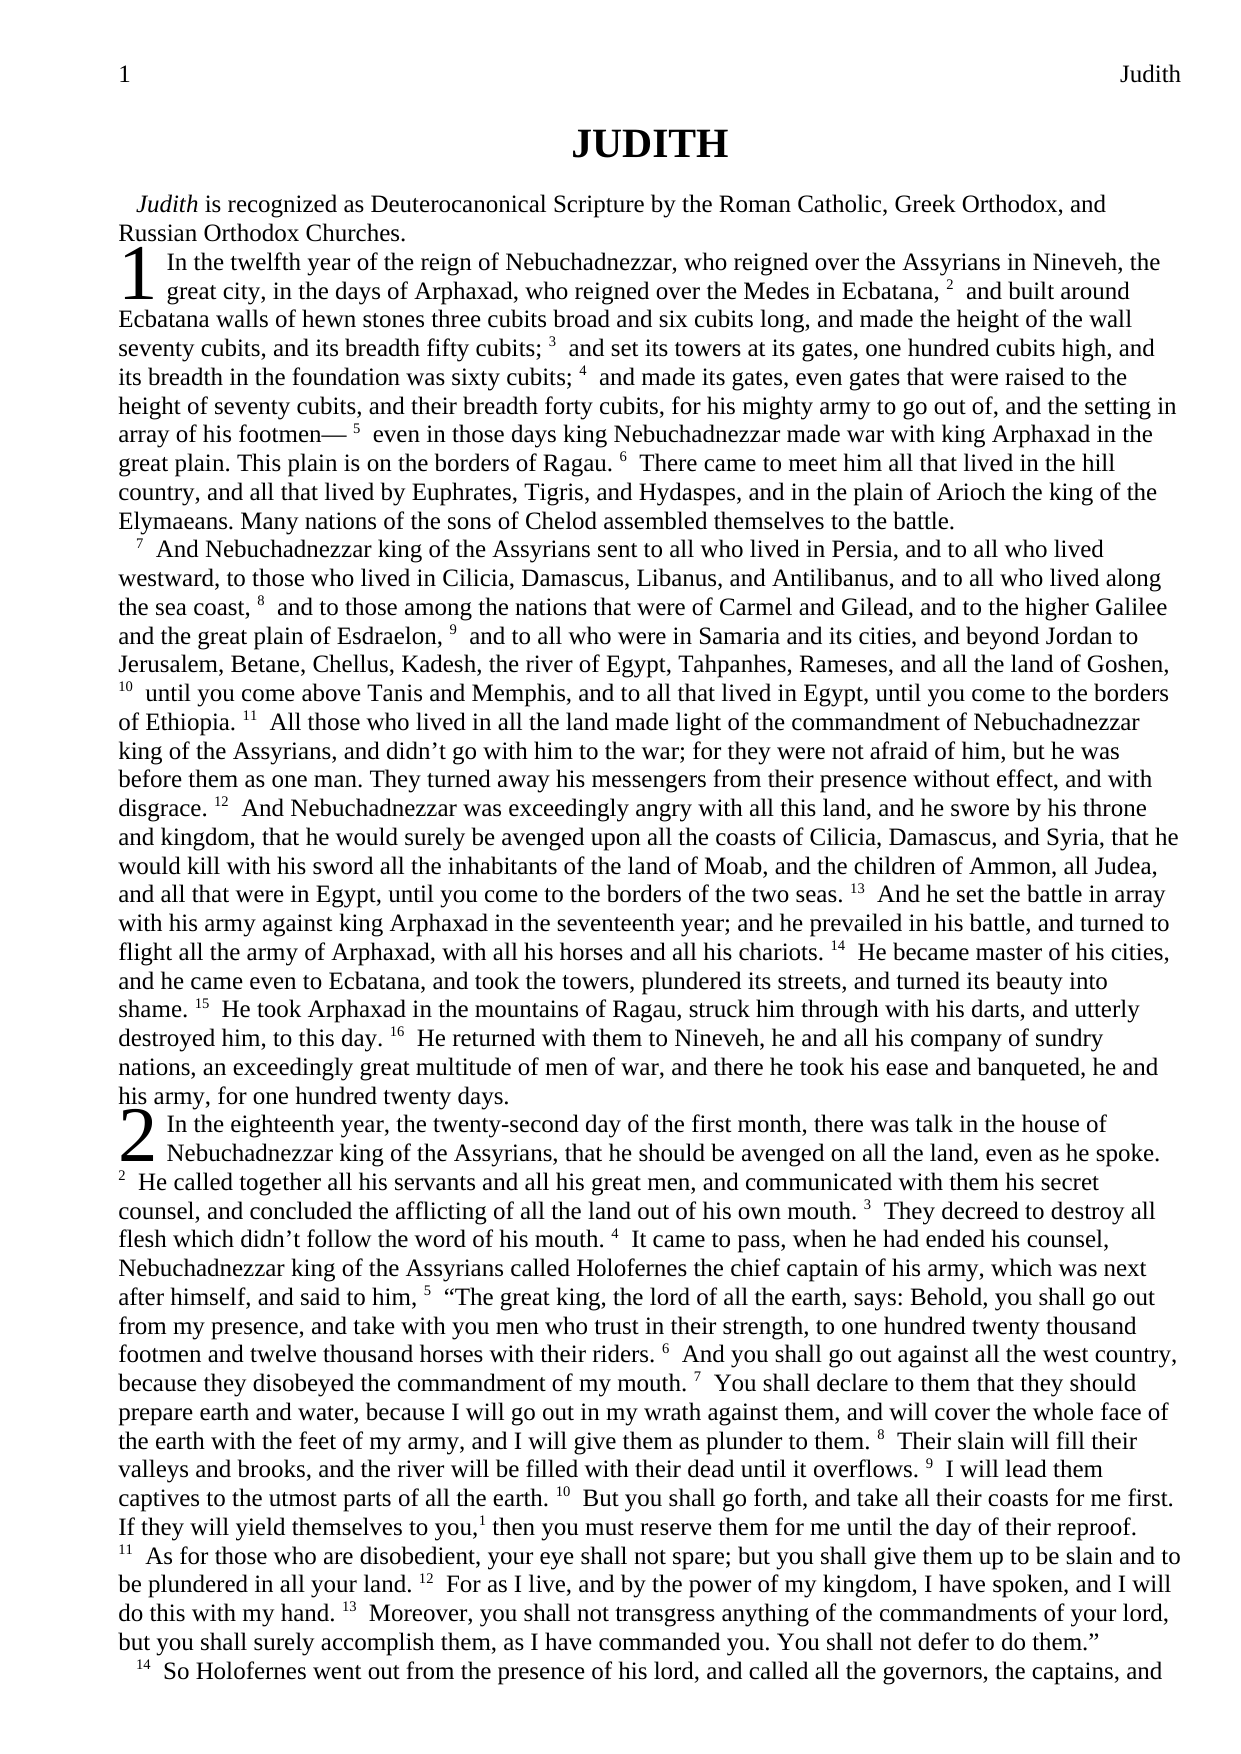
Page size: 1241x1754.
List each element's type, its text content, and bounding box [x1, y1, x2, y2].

text 7 And Nebuchadnezzar king of the Assyrians sent to all who lived in Persia, and to all who lived westward, to those who lived in Cilicia, Damascus, Libanus, and Antilibanus, and to all who lived along the sea coast, 8 and to those among the nations that were of Carmel and Gilead, and to the higher Galilee and the great plain of Esdraelon, 9 and to all who were in Samaria and its cities, and beyond Jordan to Jerusalem, Betane, Chellus, Kadesh, the river of Egypt, Tahpanhes, Rameses, and all the land of Goshen, 10 until you come above Tanis and Memphis, and to all that lived in Egypt, until you come to the borders of Ethiopia. 11 All those who lived in all the land made light of the commandment of Nebuchadnezzar king of the Assyrians, and didn’t go with him to the war; for they were not afraid of him, but he was before them as one man. They turned away his messengers from their presence without effect, and with disgrace. 12 And Nebuchadnezzar was exceedingly angry with all this land, and he swore by his throne and kingdom, that he would surely be avenged upon all the coasts of Cilicia, Damascus, and Syria, that he would kill with his sword all the inhabitants of the land of Moab, and the children of Ammon, all Judea, and all that were in Egypt, until you come to the borders of the two seas. 13 And he set the battle in array with his army against king Arphaxad in the seventeenth year; and he prevailed in his battle, and turned to flight all the army of Arphaxad, with all his horses and all his chariots. 14 He became master of his cities, and he came even to Ecbatana, and took the towers, plundered its streets, and turned its beauty into shame. 15 He took Arphaxad in the mountains of Ragau, struck him through with his darts, and utterly destroyed him, to this day. 16 He returned with them to Nineveh, he and all his company of sundry nations, an exceedingly great multitude of men of war, and there he took his ease and banqueted, he and his army, for one hundred twenty days. [118, 534, 1181, 1109]
text 14 So Holofernes went out from the presence of his lord, and called all the governors, the captains, and [118, 1656, 1181, 1684]
text Judith is recognized as Deuterocanonical Scripture by the Roman Catholic, Greek Orthodox, and Russian Orthodox Churches. [118, 189, 1181, 247]
text JUDITH [118, 118, 1181, 166]
text 1In the twelfth year of the reign of Nebuchadnezzar, who reigned over the Assyrians in Nineveh, the great city, in the days of Arphaxad, who reigned over the Medes in Ecbatana, 2 and built around Ecbatana walls of hewn stones three cubits broad and six cubits long, and made the height of the wall seventy cubits, and its breadth fifty cubits; 3 and set its towers at its gates, one hundred cubits high, and its breadth in the foundation was sixty cubits; 4 and made its gates, even gates that were raised to the height of seventy cubits, and their breadth forty cubits, for his mighty army to go out of, and the setting in array of his footmen— 5 even in those days king Nebuchadnezzar made war with king Arphaxad in the great plain. This plain is on the borders of Ragau. 6 There came to meet him all that lived in the hill country, and all that lived by Euphrates, Tigris, and Hydaspes, and in the plain of Arioch the king of the Elymaeans. Many nations of the sons of Chelod assembled themselves to the battle. [118, 247, 1181, 534]
text 2In the eighteenth year, the twenty-second day of the first month, there was talk in the house of Nebuchadnezzar king of the Assyrians, that he should be avenged on all the land, even as he spoke. 2 He called together all his servants and all his great men, and communicated with them his secret counsel, and concluded the afflicting of all the land out of his own mouth. 3 They decreed to destroy all flesh which didn’t follow the word of his mouth. 4 It came to pass, when he had ended his counsel, Nebuchadnezzar king of the Assyrians called Holofernes the chief captain of his army, which was next after himself, and said to him, 5 “The great king, the lord of all the earth, says: Behold, you shall go out from my presence, and take with you men who trust in their strength, to one hundred twenty thousand footmen and twelve thousand horses with their riders. 6 And you shall go out against all the west country, because they disobeyed the commandment of my mouth. 7 You shall declare to them that they should prepare earth and water, because I will go out in my wrath against them, and will cover the whole face of the earth with the feet of my army, and I will give them as plunder to them. 8 Their slain will fill their valleys and brooks, and the river will be filled with their dead until it overflows. 9 I will lead them captives to the utmost parts of all the earth. 10 But you shall go forth, and take all their coasts for me first. If they will yield themselves to you,1 then you must reserve them for me until the day of their reproof. 11 As for those who are disobedient, your eye shall not spare; but you shall give them up to be slain and to be plundered in all your land. 12 For as I live, and by the power of my kingdom, I have spoken, and I will do this with my hand. 13 Moreover, you shall not transgress anything of the commandments of your lord, but you shall surely accomplish them, as I have commanded you. You shall not defer to do them.” [118, 1109, 1181, 1656]
